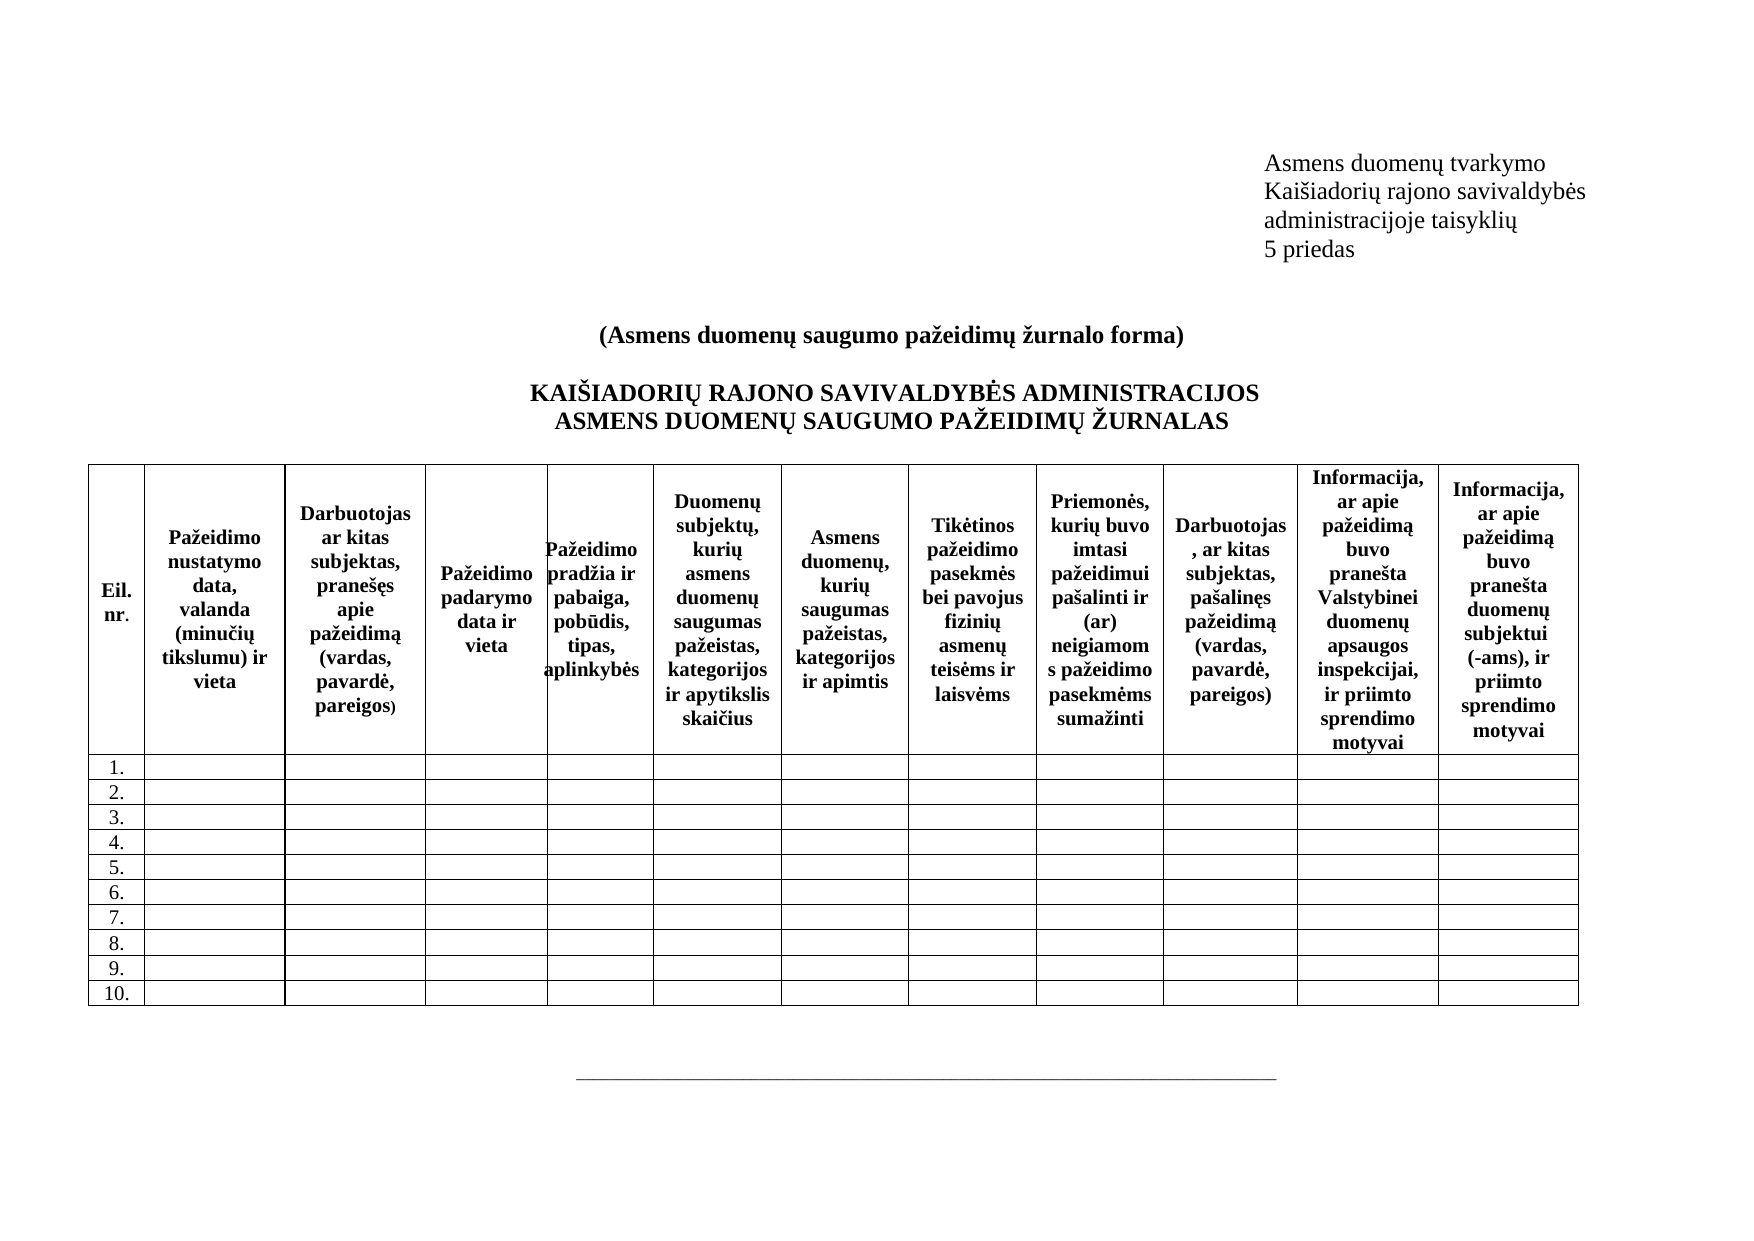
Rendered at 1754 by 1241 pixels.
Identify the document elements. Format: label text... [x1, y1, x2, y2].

table_cell [654, 855, 781, 879]
table_header Pažeidimo padarymo data ir vieta [426, 465, 547, 754]
table_header Eil. nr. [89, 465, 144, 754]
text (Asmens duomenų saugumo pažeidimų žurnalo forma) [89, 320, 1695, 349]
table_cell [1298, 905, 1438, 929]
table_cell [1439, 956, 1578, 979]
table_cell [782, 880, 908, 904]
table_header Darbuotojas, ar kitas subjektas, pašalinęs pažeidimą (vardas, pavardė, pareigos) [1164, 465, 1297, 754]
table_cell [1164, 755, 1297, 779]
table_cell [426, 880, 547, 904]
table_cell [909, 880, 1036, 904]
table_cell [1298, 855, 1438, 879]
table_header Duomenų subjektų, kurių asmens duomenų saugumas pažeistas, kategorijos ir apytikslis skaičius [654, 465, 781, 754]
table_cell [548, 855, 653, 879]
table_cell [1037, 755, 1163, 779]
table_cell [909, 930, 1036, 954]
table_cell [654, 930, 781, 954]
table_cell [909, 956, 1036, 979]
table_cell [1439, 805, 1578, 829]
table_cell [654, 780, 781, 804]
table_cell [1164, 905, 1297, 929]
table_cell [426, 855, 547, 879]
table_cell 9. [89, 956, 144, 979]
table_cell [145, 780, 284, 804]
table_cell [1037, 930, 1163, 954]
table_cell [1164, 930, 1297, 954]
text Asmens duomenų tvarkymo [89, 148, 1695, 176]
table_cell [782, 905, 908, 929]
table_cell [909, 780, 1036, 804]
table_cell [1298, 956, 1438, 979]
table_cell [909, 805, 1036, 829]
text administracijoje taisyklių [89, 205, 1695, 234]
table_cell [1439, 780, 1578, 804]
table_cell [548, 805, 653, 829]
table_cell [1298, 880, 1438, 904]
table_header Tikėtinos pažeidimo pasekmės bei pavojus fizinių asmenų teisėms ir laisvėms [909, 465, 1036, 754]
table_cell [1164, 855, 1297, 879]
table_cell [426, 905, 547, 929]
text ____________________________________________________________________________________ [89, 1063, 1680, 1082]
table_cell [654, 830, 781, 854]
table_cell [426, 780, 547, 804]
table_cell [909, 755, 1036, 779]
table_cell [145, 855, 284, 879]
table_cell [909, 981, 1036, 1005]
table_cell [286, 855, 425, 879]
table_cell [1298, 981, 1438, 1005]
table_cell [145, 805, 284, 829]
table_cell [548, 880, 653, 904]
table_header Priemonės, kurių buvo imtasi pažeidimui pašalinti ir (ar) neigiamoms pažeidimo pasekmėms sumažinti [1037, 465, 1163, 754]
table_cell [1298, 780, 1438, 804]
table_cell [426, 981, 547, 1005]
table_cell [654, 905, 781, 929]
table_cell [782, 830, 908, 854]
table_cell [1164, 956, 1297, 979]
table_header Asmens duomenų, kurių saugumas pažeistas, kategorijos ir apimtis [782, 465, 908, 754]
table_cell [1164, 805, 1297, 829]
table_cell [145, 755, 284, 779]
table_cell [145, 981, 284, 1005]
table_cell [909, 855, 1036, 879]
table_cell [1439, 830, 1578, 854]
table_cell [145, 830, 284, 854]
text KAIŠIADORIŲ RAJONO SAVIVALDYBĖS ADMINISTRACIJOS [89, 378, 1695, 406]
table_cell [782, 930, 908, 954]
table_cell [1164, 981, 1297, 1005]
table_header Darbuotojas ar kitas subjektas, pranešęs apie pažeidimą (vardas, pavardė, pareigos) [286, 465, 425, 754]
table_cell [286, 755, 425, 779]
table_cell [1439, 905, 1578, 929]
table_cell [286, 981, 425, 1005]
table_cell [548, 956, 653, 979]
table_cell [1164, 880, 1297, 904]
table_cell 2. [89, 780, 144, 804]
table_cell [1439, 880, 1578, 904]
table_cell 3. [89, 805, 144, 829]
table_cell [654, 880, 781, 904]
table_cell [426, 755, 547, 779]
table_header Informacija, ar apie pažeidimą buvo pranešta duomenų subjektui (-ams), ir priimto sprendimo motyvai [1439, 465, 1578, 754]
table_cell [1037, 855, 1163, 879]
table_cell [1164, 830, 1297, 854]
table_cell [426, 830, 547, 854]
table_cell 1. [89, 755, 144, 779]
table_cell [1164, 780, 1297, 804]
table_cell [782, 981, 908, 1005]
table_cell [1037, 981, 1163, 1005]
table_cell [1298, 755, 1438, 779]
table_cell [1439, 930, 1578, 954]
table_cell [1298, 930, 1438, 954]
table_cell [286, 880, 425, 904]
table_cell 8. [89, 930, 144, 954]
table_cell [1439, 981, 1578, 1005]
table_cell [426, 805, 547, 829]
table_cell [1037, 905, 1163, 929]
text Kaišiadorių rajono savivaldybės [89, 176, 1695, 205]
table_cell [909, 905, 1036, 929]
table_cell [426, 956, 547, 979]
table_cell [782, 755, 908, 779]
table_cell [548, 930, 653, 954]
table_cell [145, 880, 284, 904]
table_cell [1037, 780, 1163, 804]
table_header Pažeidimo nustatymo data, valanda (minučių tikslumu) ir vieta [145, 465, 284, 754]
table_cell [548, 981, 653, 1005]
table_cell [548, 755, 653, 779]
table_cell 4. [89, 830, 144, 854]
table_cell [1439, 755, 1578, 779]
table_cell 7. [89, 905, 144, 929]
table_cell 5. [89, 855, 144, 879]
table_cell [782, 956, 908, 979]
table_cell [286, 956, 425, 979]
table_cell [1439, 855, 1578, 879]
table_cell [654, 805, 781, 829]
table_cell [426, 930, 547, 954]
table_cell [286, 780, 425, 804]
table_cell 6. [89, 880, 144, 904]
table_header Pažeidimo pradžia ir pabaiga, pobūdis, tipas, aplinkybės [548, 465, 653, 754]
table_cell [654, 956, 781, 979]
table_cell [909, 830, 1036, 854]
table_cell [548, 905, 653, 929]
table_cell [654, 755, 781, 779]
table_cell [1037, 956, 1163, 979]
table_cell [145, 956, 284, 979]
table_cell [782, 805, 908, 829]
table_cell [782, 780, 908, 804]
table_cell [145, 905, 284, 929]
table_cell [1037, 805, 1163, 829]
table_cell [145, 930, 284, 954]
table_cell [782, 855, 908, 879]
table_cell [548, 830, 653, 854]
table_cell 10. [89, 981, 144, 1005]
table_cell [286, 905, 425, 929]
table_cell [286, 930, 425, 954]
text ASMENS DUOMENŲ SAUGUMO PAŽEIDIMŲ ŽURNALAS [89, 406, 1695, 435]
text 5 priedas [89, 234, 1695, 263]
table_cell [1037, 880, 1163, 904]
table_header Informacija, ar apie pažeidimą buvo pranešta Valstybinei duomenų apsaugos inspekcijai, ir priimto sprendimo motyvai [1298, 465, 1438, 754]
table_cell [1298, 805, 1438, 829]
table_cell [286, 830, 425, 854]
table_cell [286, 805, 425, 829]
table_cell [1037, 830, 1163, 854]
table_cell [654, 981, 781, 1005]
table_cell [1298, 830, 1438, 854]
table_cell [548, 780, 653, 804]
